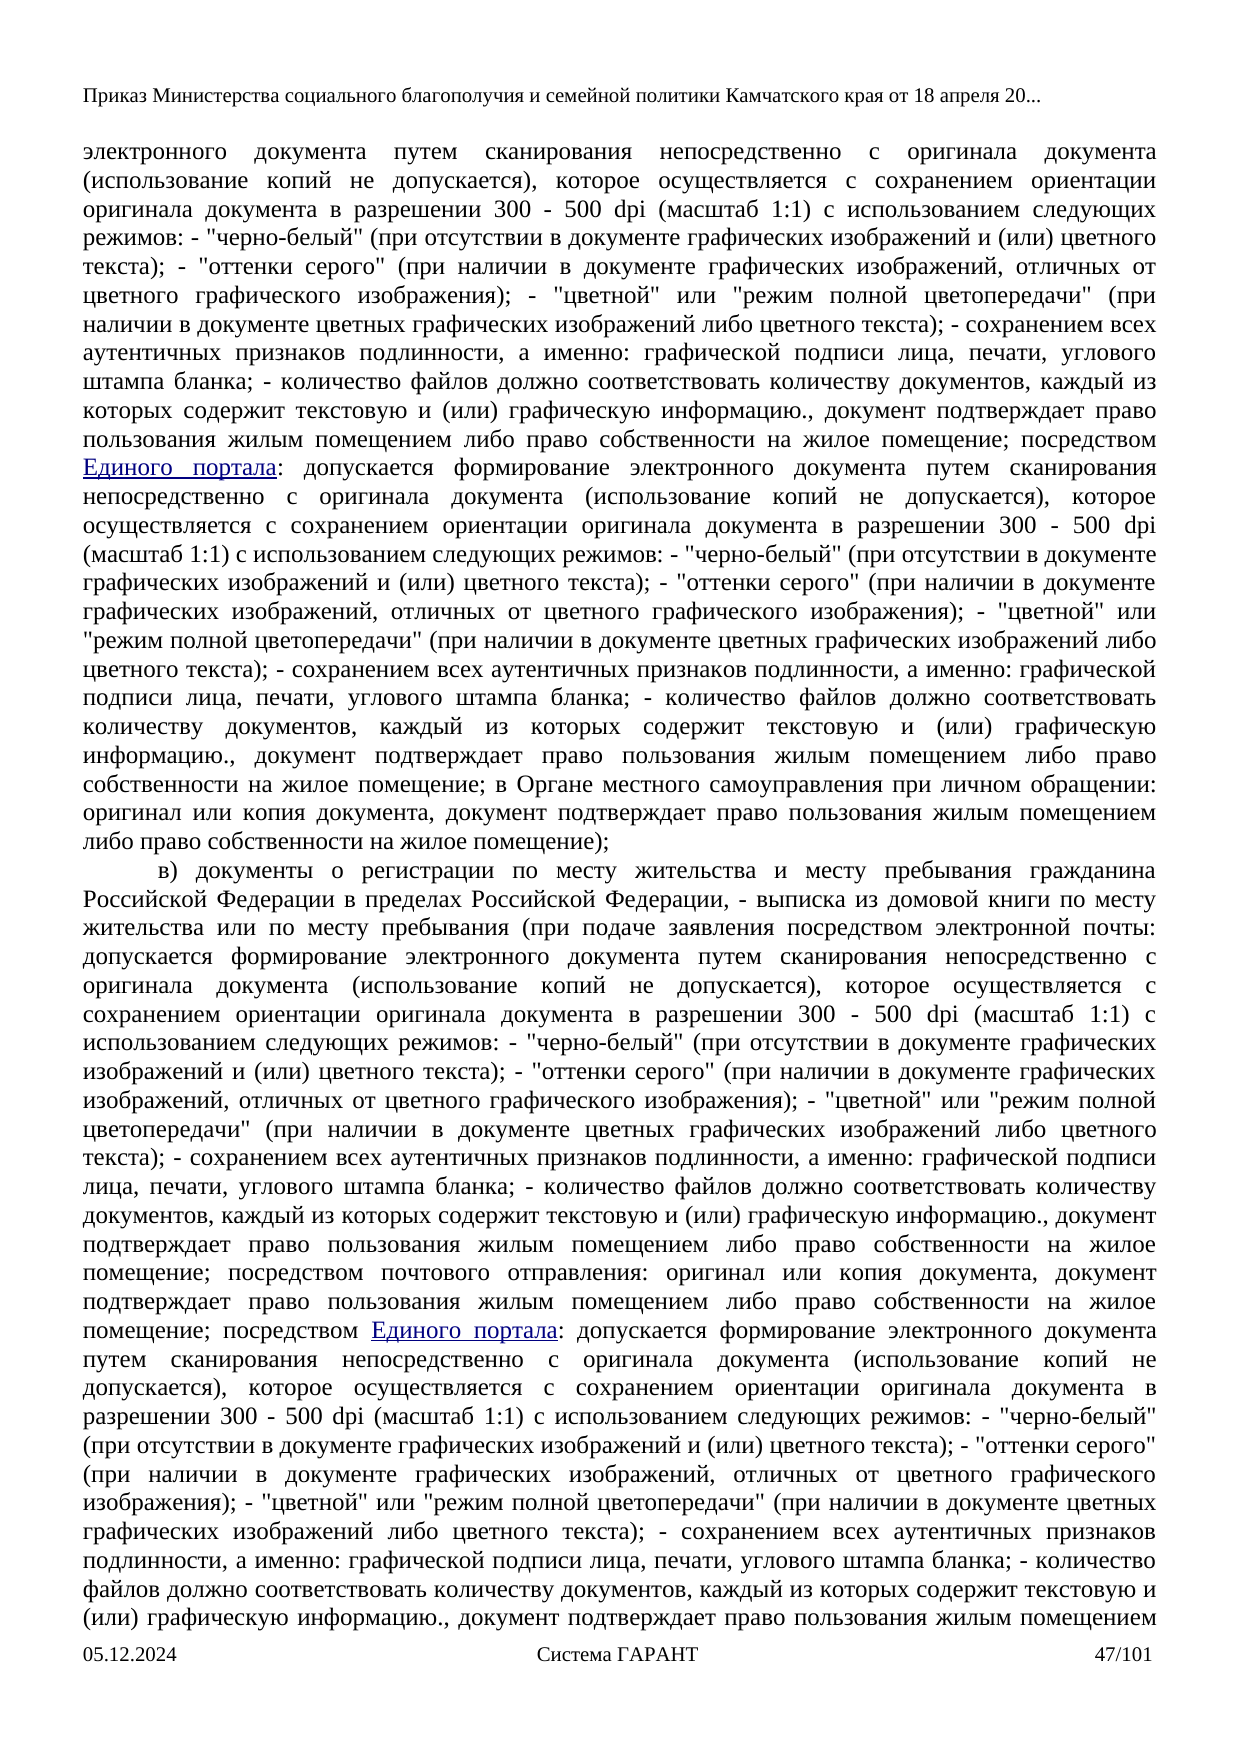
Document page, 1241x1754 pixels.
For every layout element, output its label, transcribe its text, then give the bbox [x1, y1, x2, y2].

text в) документы о регистрации по месту жительства и месту пребывания гражданина Российской Федерации в пределах Российской Федерации, - выписка из домовой книги по месту жительства или по месту пребывания (при подаче заявления посредством электронной почты: допускается формирование электронного документа путем сканирования непосредственно с оригинала документа (использование копий не допускается), которое осуществляется с сохранением ориентации оригинала документа в разрешении 300 - 500 dpi (масштаб 1:1) с использованием следующих режимов: - "черно-белый" (при отсутствии в документе графических изображений и (или) цветного текста); - "оттенки серого" (при наличии в документе графических изображений, отличных от цветного графического изображения); - "цветной" или "режим полной цветопередачи" (при наличии в документе цветных графических изображений либо цветного текста); - сохранением всех аутентичных признаков подлинности, а именно: графической подписи лица, печати, углового штампа бланка; - количество файлов должно соответствовать количеству документов, каждый из которых содержит текстовую и (или) графическую информацию., документ подтверждает право пользования жилым помещением либо право собственности на жилое помещение; посредством почтового отправления: оригинал или копия документа, документ подтверждает право пользования жилым помещением либо право собственности на жилое помещение; посредством Единого портала: допускается формирование электронного документа путем сканирования непосредственно с оригинала документа (использование копий не допускается), которое осуществляется с сохранением ориентации оригинала документа в разрешении 300 - 500 dpi (масштаб 1:1) с использованием следующих режимов: - "черно-белый" (при отсутствии в документе графических изображений и (или) цветного текста); - "оттенки серого" (при наличии в документе графических изображений, отличных от цветного графического изображения); - "цветной" или "режим полной цветопередачи" (при наличии в документе цветных графических изображений либо цветного текста); - сохранением всех аутентичных признаков подлинности, а именно: графической подписи лица, печати, углового штампа бланка; - количество файлов должно соответствовать количеству документов, каждый из которых содержит текстовую и (или) графическую информацию., документ подтверждает право пользования жилым помещением [83, 855, 1157, 1631]
text электронного документа путем сканирования непосредственно с оригинала документа (использование копий не допускается), которое осуществляется с сохранением ориентации оригинала документа в разрешении 300 - 500 dpi (масштаб 1:1) с использованием следующих режимов: - "черно-белый" (при отсутствии в документе графических изображений и (или) цветного текста); - "оттенки серого" (при наличии в документе графических изображений, отличных от цветного графического изображения); - "цветной" или "режим полной цветопередачи" (при наличии в документе цветных графических изображений либо цветного текста); - сохранением всех аутентичных признаков подлинности, а именно: графической подписи лица, печати, углового штампа бланка; - количество файлов должно соответствовать количеству документов, каждый из которых содержит текстовую и (или) графическую информацию., документ подтверждает право пользования жилым помещением либо право собственности на жилое помещение; посредством Единого портала: допускается формирование электронного документа путем сканирования непосредственно с оригинала документа (использование копий не допускается), которое осуществляется с сохранением ориентации оригинала документа в разрешении 300 - 500 dpi (масштаб 1:1) с использованием следующих режимов: - "черно-белый" (при отсутствии в документе графических изображений и (или) цветного текста); - "оттенки серого" (при наличии в документе графических изображений, отличных от цветного графического изображения); - "цветной" или "режим полной цветопередачи" (при наличии в документе цветных графических изображений либо цветного текста); - сохранением всех аутентичных признаков подлинности, а именно: графической подписи лица, печати, углового штампа бланка; - количество файлов должно соответствовать количеству документов, каждый из которых содержит текстовую и (или) графическую информацию., документ подтверждает право пользования жилым помещением либо право собственности на жилое помещение; в Органе местного самоуправления при личном обращении: оригинал или копия документа, документ подтверждает право пользования жилым помещением либо право собственности на жилое помещение); [83, 136, 1157, 855]
